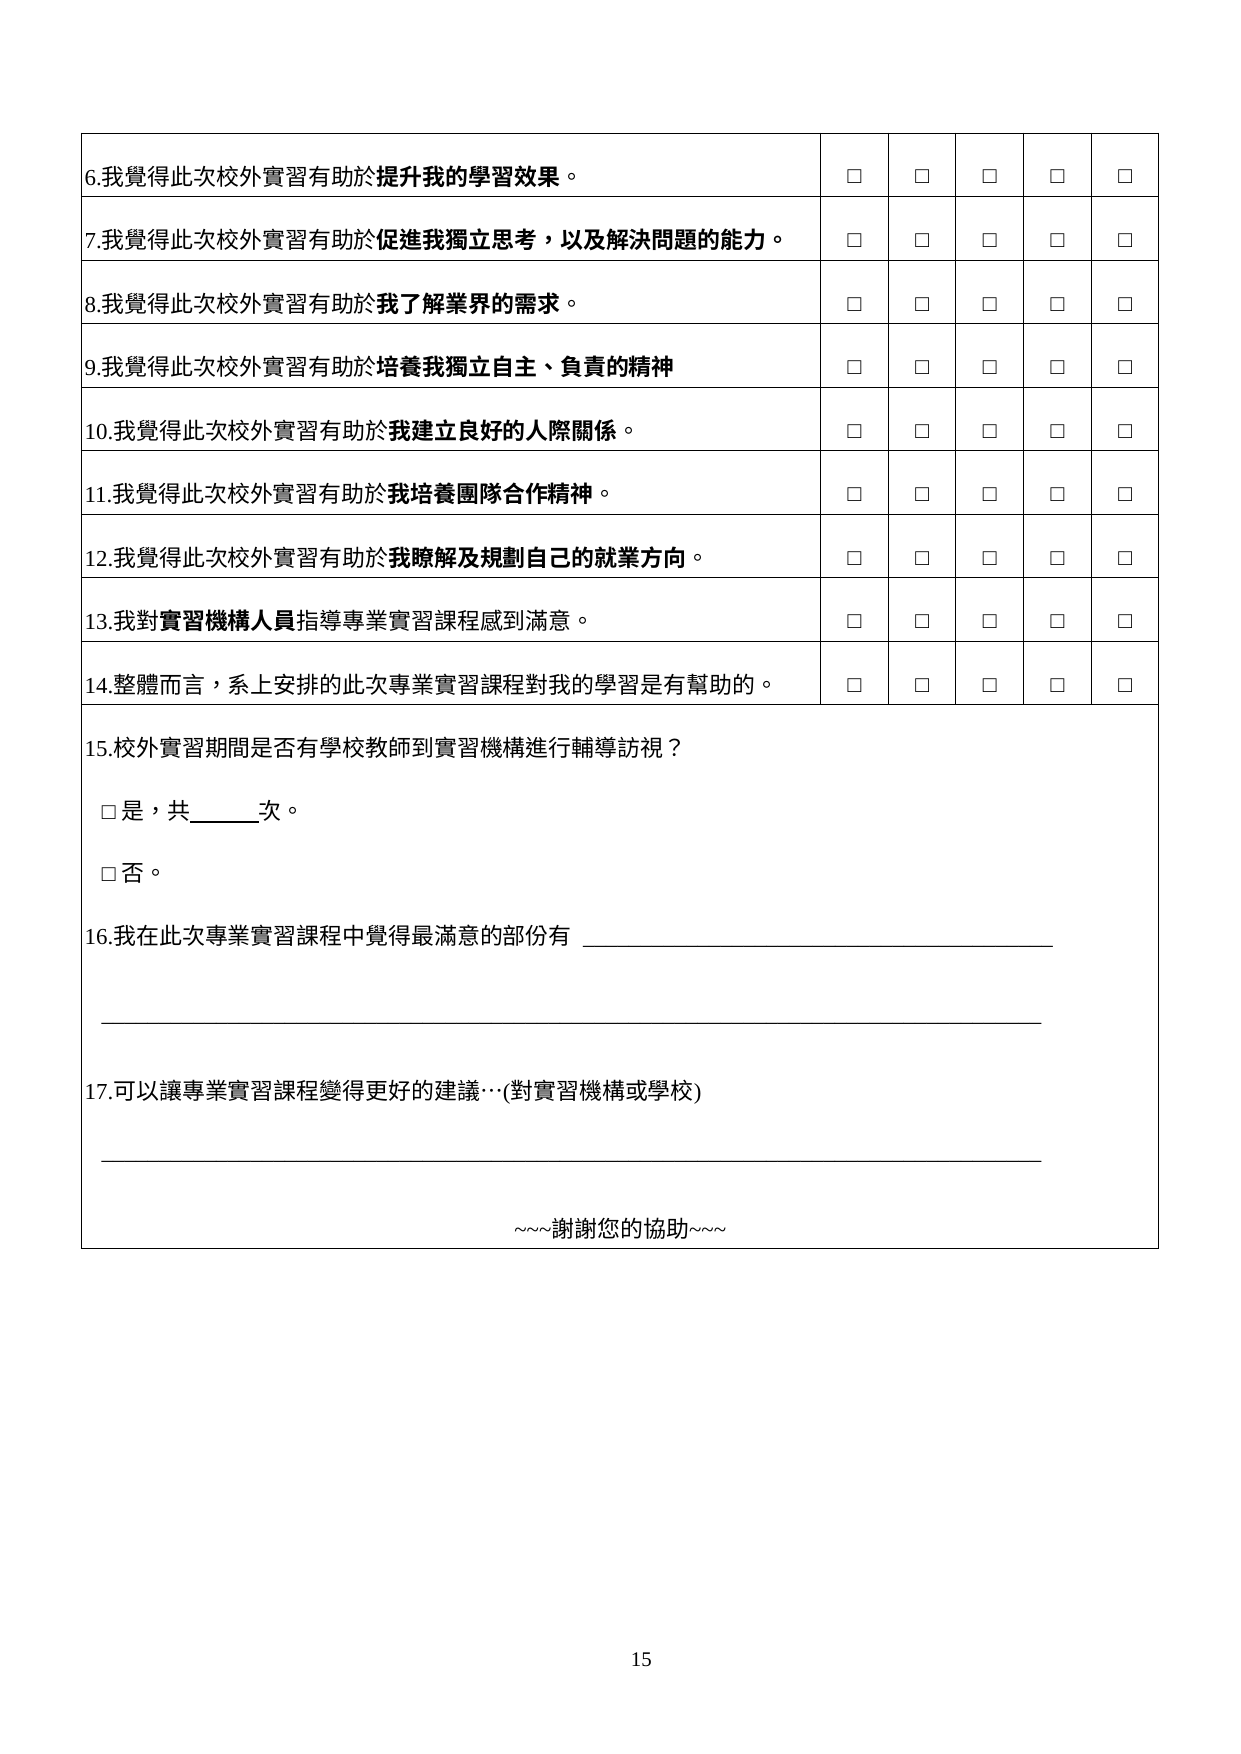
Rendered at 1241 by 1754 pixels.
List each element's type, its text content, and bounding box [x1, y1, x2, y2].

table_cell 13.我對實習機構人員指導專業實習課程感到滿意。 [82, 578, 820, 641]
table_cell □ [821, 642, 888, 704]
table_cell □ [956, 134, 1023, 196]
table_cell □ [1092, 642, 1158, 704]
table_cell 10.我覺得此次校外實習有助於我建立良好的人際關係。 [82, 388, 820, 450]
table_cell □ [889, 324, 955, 387]
table_cell □ [956, 578, 1023, 641]
table_cell □ [1024, 388, 1091, 450]
table_cell □ [889, 134, 955, 196]
table_cell □ [1092, 134, 1158, 196]
table_cell □ [821, 324, 888, 387]
table_cell 11.我覺得此次校外實習有助於我培養團隊合作精神。 [82, 451, 820, 514]
table_cell □ [821, 388, 888, 450]
table_cell □ [956, 515, 1023, 577]
table_cell □ [1092, 197, 1158, 259]
table_cell □ [1024, 578, 1091, 641]
table_cell □ [1024, 451, 1091, 514]
table_cell □ [889, 261, 955, 323]
table_cell □ [956, 388, 1023, 450]
table_cell □ [889, 515, 955, 577]
table_cell □ [889, 388, 955, 450]
table_cell 6.我覺得此次校外實習有助於提升我的學習效果。 [82, 134, 820, 196]
table_cell □ [1092, 261, 1158, 323]
table_cell □ [821, 261, 888, 323]
table_cell □ [1092, 324, 1158, 387]
table_cell □ [821, 515, 888, 577]
table_cell □ [956, 642, 1023, 704]
table_cell □ [1092, 515, 1158, 577]
table_cell 7.我覺得此次校外實習有助於促進我獨立思考，以及解決問題的能力。 [82, 197, 820, 259]
table_cell □ [1024, 261, 1091, 323]
table_cell □ [1092, 388, 1158, 450]
table_cell 12.我覺得此次校外實習有助於我瞭解及規劃自己的就業方向。 [82, 515, 820, 577]
table_cell □ [889, 197, 955, 259]
table_cell 9.我覺得此次校外實習有助於培養我獨立自主、負責的精神 [82, 324, 820, 387]
table_cell □ [956, 451, 1023, 514]
table_cell □ [1024, 324, 1091, 387]
table_cell 8.我覺得此次校外實習有助於我了解業界的需求。 [82, 261, 820, 323]
table_cell 14.整體而言，系上安排的此次專業實習課程對我的學習是有幫助的。 [82, 642, 820, 704]
table_cell □ [821, 197, 888, 259]
table_cell □ [1024, 642, 1091, 704]
table_cell □ [956, 261, 1023, 323]
table_cell □ [1024, 197, 1091, 259]
table_cell □ [956, 324, 1023, 387]
table_cell □ [889, 451, 955, 514]
table_cell □ [1092, 451, 1158, 514]
table_cell □ [821, 451, 888, 514]
table_cell □ [821, 134, 888, 196]
table_cell 15.校外實習期間是否有學校教師到實習機構進行輔導訪視？ □ 是，共 次。 □ 否。 16.我在此次專業實習課程中覺得最滿意的部份有 _________________________________________ __________________________________________________________________________________ 17.可以讓專業實習課程變得更好的建議…(對實習機構或學校) __________________________________________________________________________________ ~~~謝謝您的協助~~~ [82, 705, 1158, 1248]
table_cell □ [821, 578, 888, 641]
table_cell □ [1024, 134, 1091, 196]
table_cell □ [1024, 515, 1091, 577]
table_cell □ [956, 197, 1023, 259]
table_cell □ [889, 642, 955, 704]
table_cell □ [1092, 578, 1158, 641]
table_cell □ [889, 578, 955, 641]
